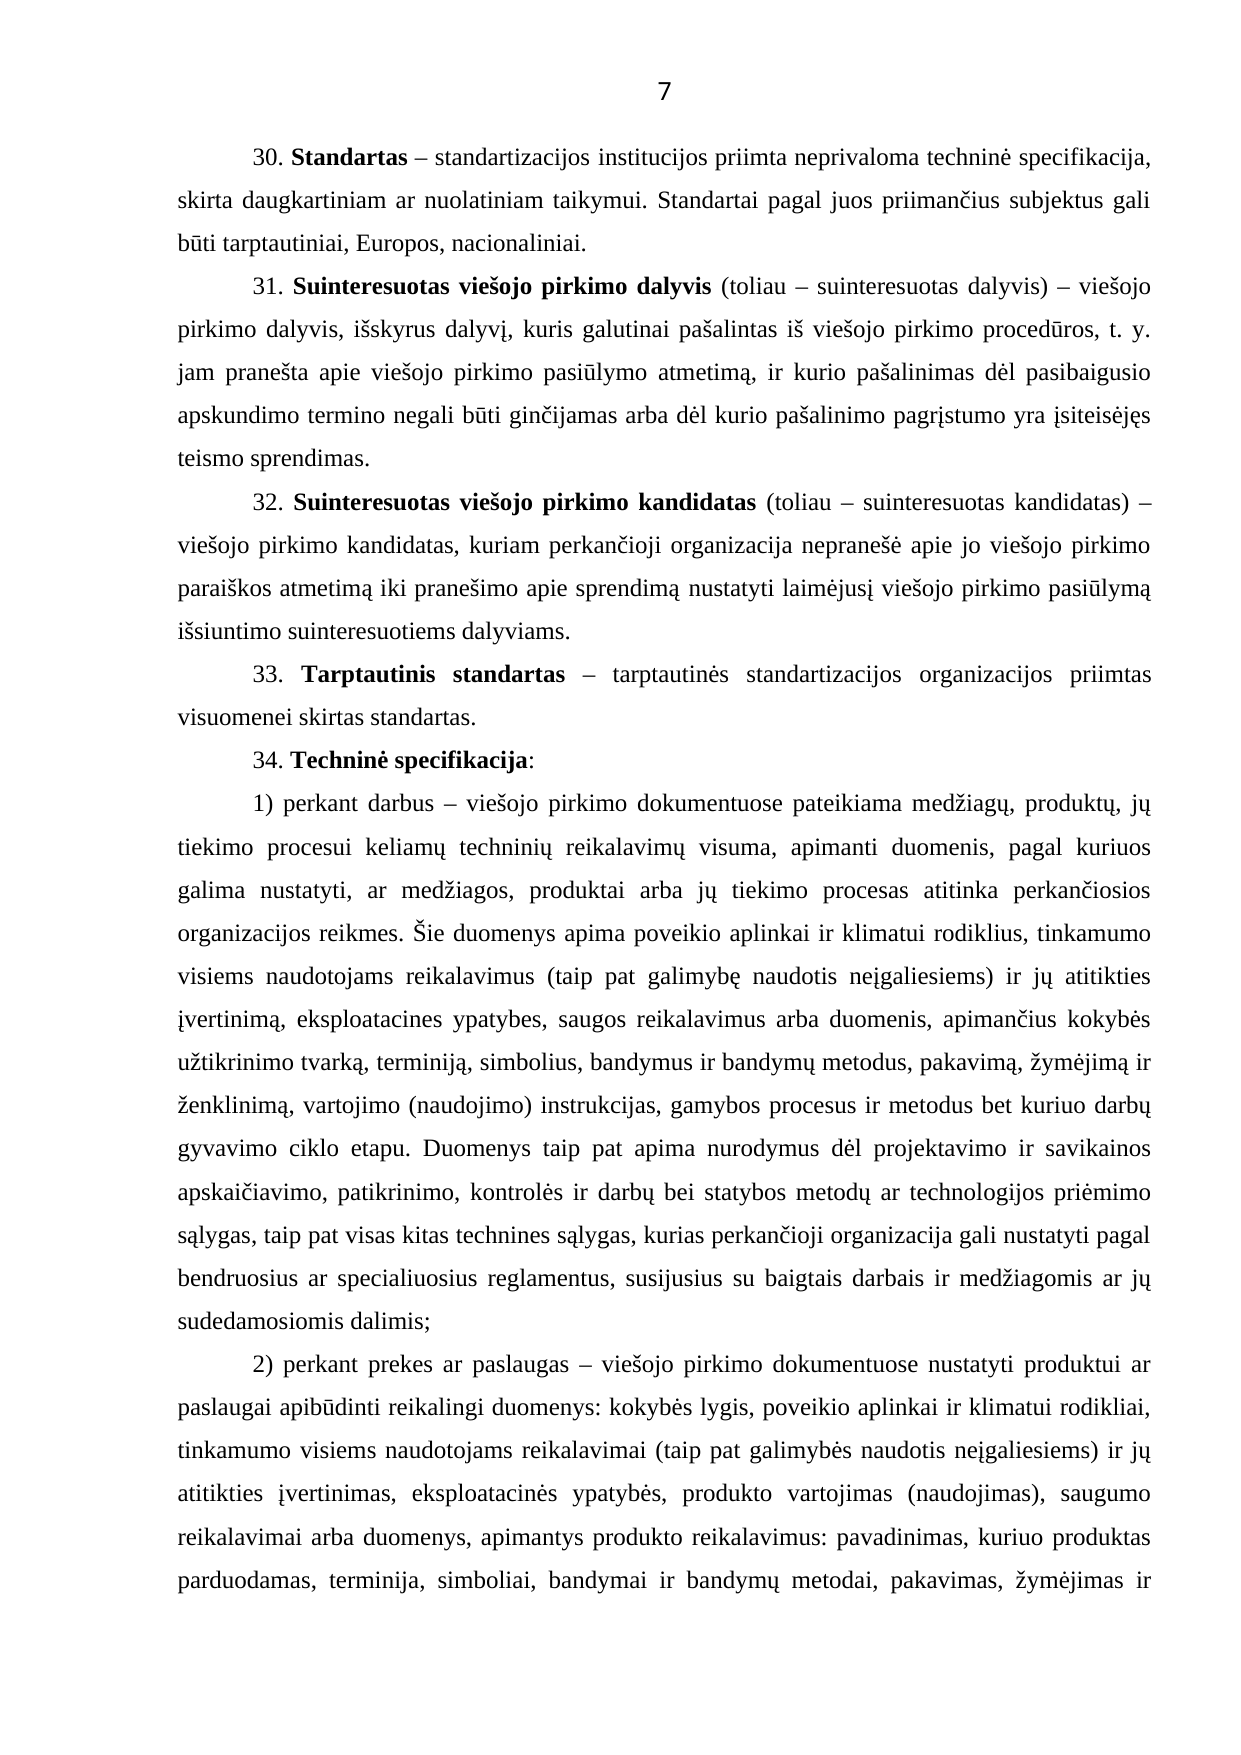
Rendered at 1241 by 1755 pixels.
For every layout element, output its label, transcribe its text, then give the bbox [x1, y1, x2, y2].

text 32. Suinteresuotas viešojo pirkimo kandidatas (toliau – suinteresuotas kandidatas) – viešojo pirkimo kandidatas, kuriam perkančioji organizacija nepranešė apie jo viešojo pirkimo paraiškos atmetimą iki pranešimo apie sprendimą nustatyti laimėjusį viešojo pirkimo pasiūlymą išsiuntimo suinteresuotiems dalyviams. [177, 487, 1152, 645]
text 2) perkant prekes ar paslaugas – viešojo pirkimo dokumentuose nustatyti produktui ar paslaugai apibūdinti reikalingi duomenys: kokybės lygis, poveikio aplinkai ir klimatui rodikliai, tinkamumo visiems naudotojams reikalavimai (taip pat galimybės naudotis neįgaliesiems) ir jų atitikties įvertinimas, eksploatacinės ypatybės, produkto vartojimas (naudojimas), saugumo reikalavimai arba duomenys, apimantys produkto reikalavimus: pavadinimas, kuriuo produktas parduodamas, terminija, simboliai, bandymai ir bandymų metodai, pakavimas, žymėjimas ir [177, 1349, 1152, 1593]
text 34. Techninė specifikacija: [177, 745, 1152, 774]
text 31. Suinteresuotas viešojo pirkimo dalyvis (toliau – suinteresuotas dalyvis) – viešojo pirkimo dalyvis, išskyrus dalyvį, kuris galutinai pašalintas iš viešojo pirkimo procedūros, t. y. jam pranešta apie viešojo pirkimo pasiūlymo atmetimą, ir kurio pašalinimas dėl pasibaigusio apskundimo termino negali būti ginčijamas arba dėl kurio pašalinimo pagrįstumo yra įsiteisėjęs teismo sprendimas. [177, 271, 1152, 472]
text 33. Tarptautinis standartas – tarptautinės standartizacijos organizacijos priimtas visuomenei skirtas standartas. [177, 659, 1152, 731]
text 30. Standartas – standartizacijos institucijos priimta neprivaloma techninė specifikacija, skirta daugkartiniam ar nuolatiniam taikymui. Standartai pagal juos priimančius subjektus gali būti tarptautiniai, Europos, nacionaliniai. [177, 142, 1152, 257]
text 1) perkant darbus – viešojo pirkimo dokumentuose pateikiama medžiagų, produktų, jų tiekimo procesui keliamų techninių reikalavimų visuma, apimanti duomenis, pagal kuriuos galima nustatyti, ar medžiagos, produktai arba jų tiekimo procesas atitinka perkančiosios organizacijos reikmes. Šie duomenys apima poveikio aplinkai ir klimatui rodiklius, tinkamumo visiems naudotojams reikalavimus (taip pat galimybę naudotis neįgaliesiems) ir jų atitikties įvertinimą, eksploatacines ypatybes, saugos reikalavimus arba duomenis, apimančius kokybės užtikrinimo tvarką, terminiją, simbolius, bandymus ir bandymų metodus, pakavimą, žymėjimą ir ženklinimą, vartojimo (naudojimo) instrukcijas, gamybos procesus ir metodus bet kuriuo darbų gyvavimo ciklo etapu. Duomenys taip pat apima nurodymus dėl projektavimo ir savikainos apskaičiavimo, patikrinimo, kontrolės ir darbų bei statybos metodų ar technologijos priėmimo sąlygas, taip pat visas kitas technines sąlygas, kurias perkančioji organizacija gali nustatyti pagal bendruosius ar specialiuosius reglamentus, susijusius su baigtais darbais ir medžiagomis ar jų sudedamosiomis dalimis; [177, 788, 1152, 1335]
